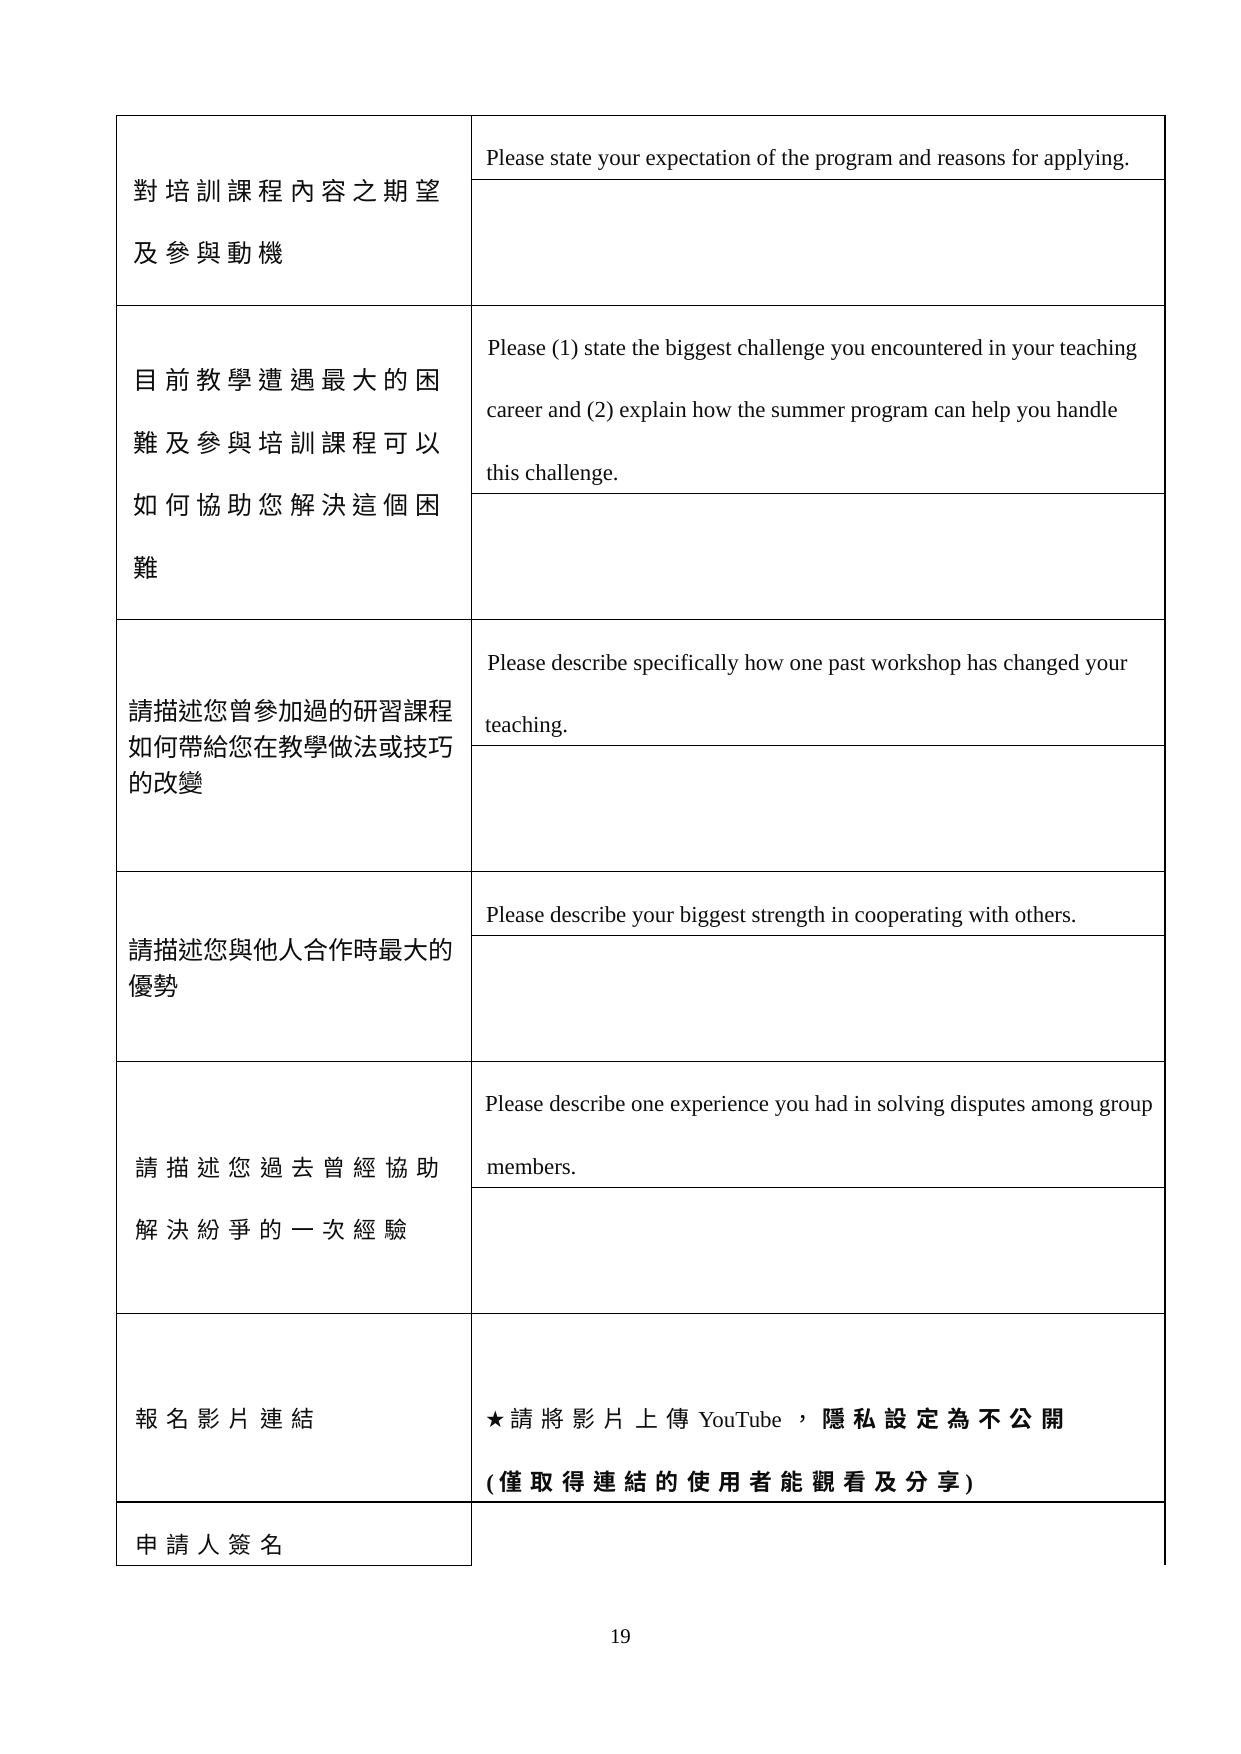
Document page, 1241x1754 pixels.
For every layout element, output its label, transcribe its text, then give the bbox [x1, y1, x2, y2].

table_cell Please state your expectation of the program and reasons for applying. [472, 116, 1164, 178]
table_cell Please (1) state the biggest challenge you encountered in your teaching career and (2) explain how the summer program can help you handle this challenge. [472, 306, 1164, 493]
table_cell Please describe one experience you had in solving disputes among group members. [472, 1062, 1164, 1187]
table_cell 報名影片連結 [117, 1314, 471, 1501]
table_cell Please describe your biggest strength in cooperating with others. [472, 872, 1164, 935]
table_cell [472, 1503, 1164, 1565]
table_cell Please describe specifically how one past workshop has changed your teaching. [472, 620, 1164, 745]
table_cell [472, 494, 1164, 619]
table_cell [472, 746, 1164, 871]
table_cell 請描述您過去曾經協助解決紛爭的一次經驗 [117, 1062, 471, 1313]
table_cell [472, 936, 1164, 1061]
table_cell 請描述您曾參加過的研習課程如何帶給您在教學做法或技巧的改變 [117, 620, 471, 871]
table_cell [472, 180, 1164, 304]
table_cell 請描述您與他人合作時最大的優勢 [117, 872, 471, 1061]
table_cell 目前教學遭遇最大的困難及參與培訓課程可以如何協助您解決這個困難 [117, 306, 471, 619]
table_cell 對培訓課程內容之期望及參與動機 [117, 116, 471, 304]
table_cell [472, 1188, 1164, 1313]
table_cell 申請人簽名 [117, 1503, 471, 1565]
table_cell ★請將影片上傳YouTube，隱私設定為不公開 (僅取得連結的使用者能觀看及分享) [472, 1314, 1164, 1501]
